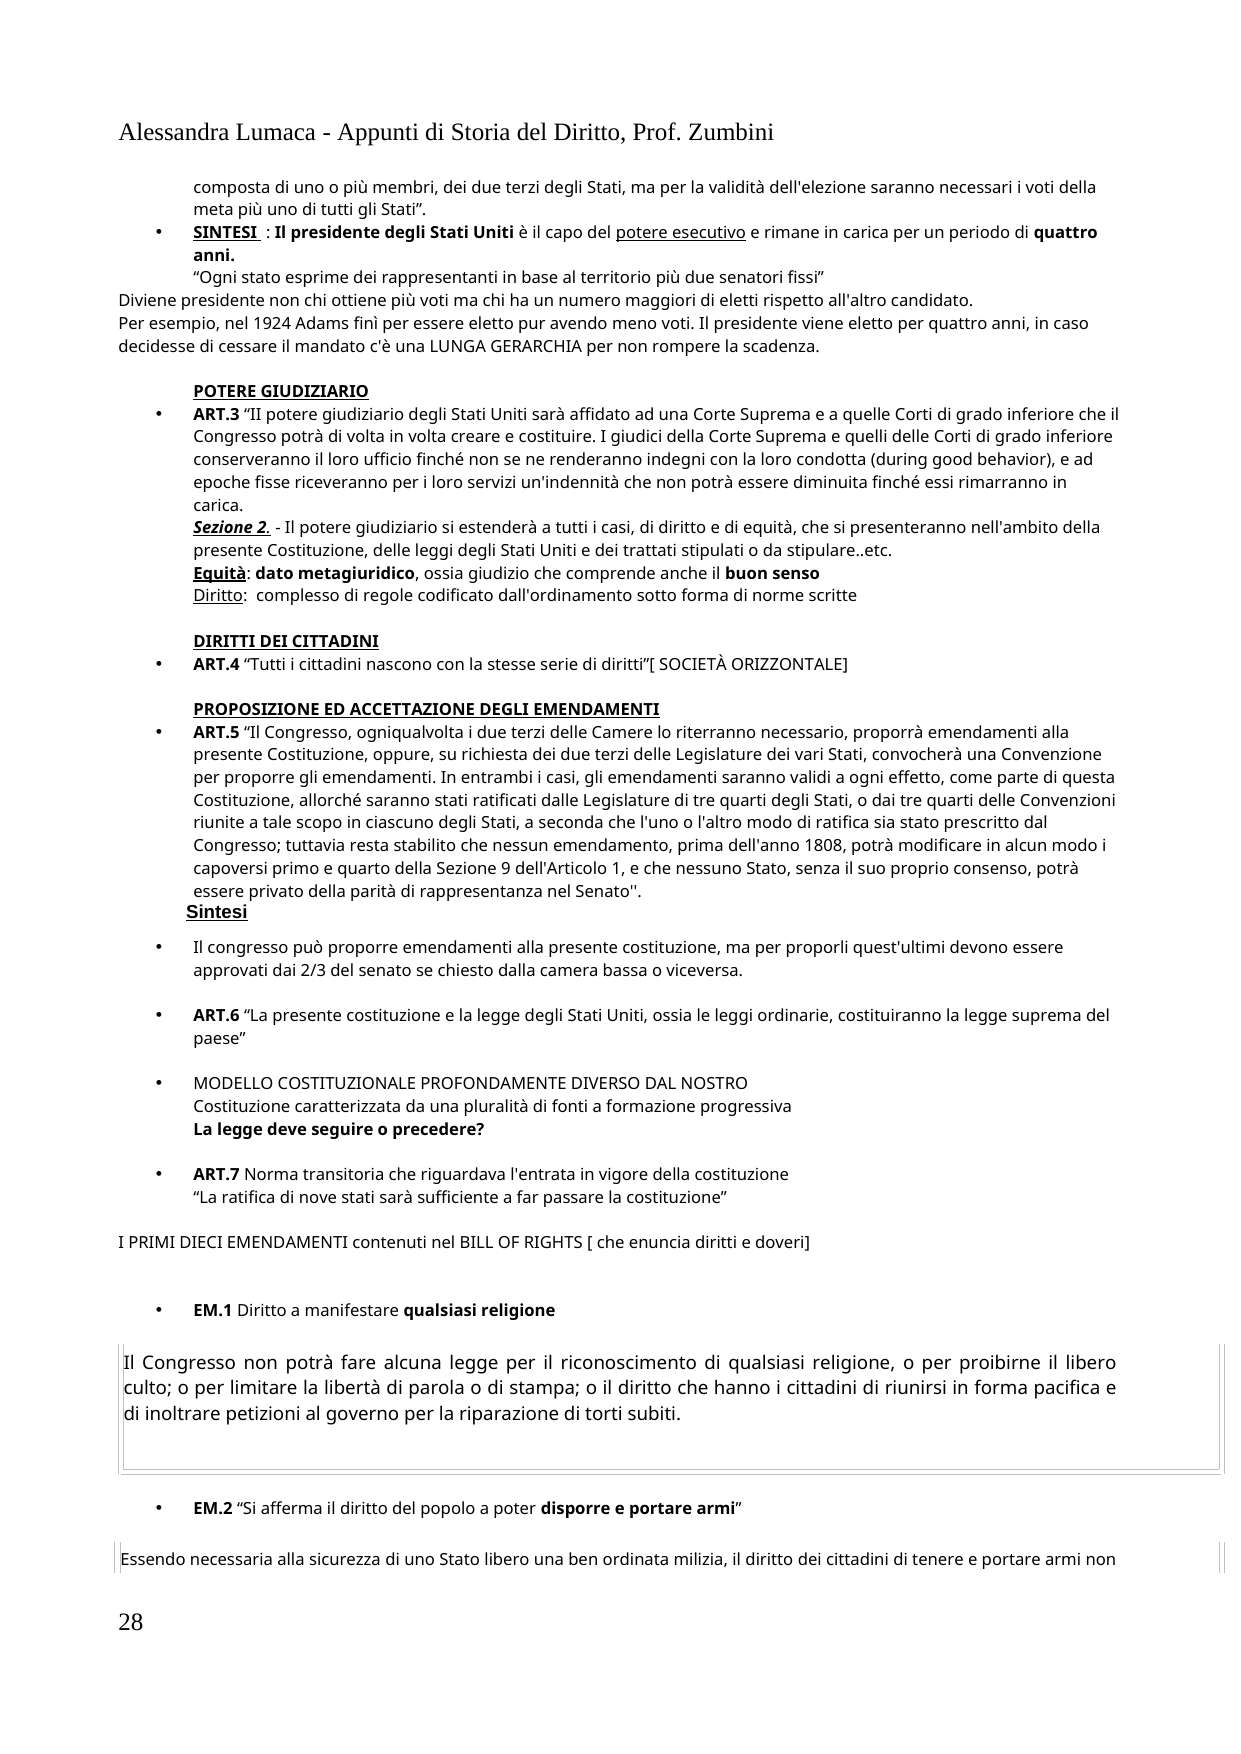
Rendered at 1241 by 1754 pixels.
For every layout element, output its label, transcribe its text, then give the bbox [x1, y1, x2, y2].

list EM.1 Diritto a manifestare qualsiasi religione [156, 1299, 1122, 1321]
table_header Il Congresso non potrà fare alcuna legge per il riconoscimento di qualsiasi religione, o per proibirne il libero culto; o per limitare la libertà di parola o di stampa; o il diritto che hanno i cittadini di riunirsi in forma pacifica e di inoltrare petizioni al governo per la riparazione di torti subiti. [124, 1346, 1121, 1458]
list ART.6 “La presente costituzione e la legge degli Stati Uniti, ossia le leggi ordinarie, costituiranno la legge suprema del paese” [156, 1003, 1122, 1049]
text I PRIMI DIECI EMENDAMENTI contenuti nel BILL OF RIGHTS [ che enuncia diritti e doveri] [118, 1231, 1122, 1253]
table_header [1121, 1346, 1219, 1458]
list “La ratifica di nove stati sarà sufficiente a far passare la costituzione” [156, 1185, 1122, 1208]
list Costituzione caratterizzata da una pluralità di fonti a formazione progressiva [156, 1094, 1122, 1117]
table_cell [121, 1484, 1221, 1495]
table_header [1120, 1544, 1219, 1573]
text Per esempio, nel 1924 Adams finì per essere eletto pur avendo meno voti. Il presidente viene eletto per quattro anni, in caso decidesse di cessare il mandato c'è una LUNGA GERARCHIA per non rompere la scadenza. [118, 312, 1122, 357]
list PROPOSIZIONE ED ACCETTAZIONE DEGLI EMENDAMENTI [156, 698, 1122, 720]
list DIRITTI DEI CITTADINI [156, 629, 1122, 652]
list ART.3 “II potere giudiziario degli Stati Uniti sarà affidato ad una Corte Suprema e a quelle Corti di grado inferiore che il Congresso potrà di volta in volta creare e costituire. I giudici della Corte Suprema e quelli delle Corti di grado inferiore conserveranno il loro ufficio finché non se ne renderanno indegni con la loro condotta (during good behavior), e ad epoche fisse riceveranno per i loro servizi un'indennità che non potrà essere diminuita finché essi rimarranno in carica. Sezione 2. - Il potere giudiziario si estenderà a tutti i casi, di diritto e di equità, che si presenteranno nell'ambito della presente Costituzione, delle leggi degli Stati Uniti e dei trattati stipulati o da stipulare..etc. [156, 402, 1122, 561]
table_header Essendo necessaria alla sicurezza di uno Stato libero una ben ordinata milizia, il diritto dei cittadini di tenere e portare armi non [121, 1544, 1120, 1573]
table_cell [124, 1458, 1219, 1468]
list POTERE GIUDIZIARIO [156, 380, 1122, 402]
list Equità: dato metagiuridico, ossia giudizio che comprende anche il buon senso [156, 561, 1122, 584]
list composta di uno o più membri, dei due terzi degli Stati, ma per la validità dell'elezione saranno necessari i voti della meta più uno di tutti gli Stati”. [156, 175, 1122, 221]
list Diritto: complesso di regole codificato dall'ordinamento sotto forma di norme scritte [156, 584, 1122, 607]
list La legge deve seguire o precedere? [156, 1117, 1122, 1140]
list ART.5 “Il Congresso, ogniqualvolta i due terzi delle Camere lo riterranno necessario, proporrà emendamenti alla presente Costituzione, oppure, su richiesta dei due terzi delle Legislature dei vari Stati, convocherà una Convenzione per proporre gli emendamenti. In entrambi i casi, gli emendamenti saranno validi a ogni effetto, come parte di questa Costituzione, allorché saranno stati ratificati dalle Legislature di tre quarti degli Stati, o dai tre quarti delle Convenzioni riunite a tale scopo in ciascuno degli Stati, a seconda che l'uno o l'altro modo di ratifica sia stato prescritto dal Congresso; tuttavia resta stabilito che nessun emendamento, prima dell'anno 1808, potrà modificare in alcun modo i capoversi primo e quarto della Sezione 9 dell'Articolo 1, e che nessuno Stato, senza il suo proprio consenso, potrà essere privato della parità di rappresentanza nel Senato''. [156, 720, 1122, 902]
list MODELLO COSTITUZIONALE PROFONDAMENTE DIVERSO DAL NOSTRO [156, 1072, 1122, 1094]
list Il congresso può proporre emendamenti alla presente costituzione, ma per proporli quest'ultimi devono essere approvati dai 2/3 del senato se chiesto dalla camera bassa o viceversa. [156, 935, 1122, 981]
text Diviene presidente non chi ottiene più voti ma chi ha un numero maggiori di eletti rispetto all'altro candidato. [118, 289, 1122, 312]
list “Ogni stato esprime dei rappresentanti in base al territorio più due senatori fissi” [156, 266, 1122, 289]
list ART.4 “Tutti i cittadini nascono con la stesse serie di diritti”[ SOCIETÀ ORIZZONTALE] [156, 652, 1122, 675]
list SINTESI : Il presidente degli Stati Uniti è il capo del potere esecutivo e rimane in carica per un periodo di quattro anni. [156, 221, 1122, 266]
list EM.2 “Si afferma il diritto del popolo a poter disporre e portare armi” [156, 1497, 1122, 1519]
table_cell [121, 1469, 1221, 1474]
table_cell [121, 1475, 1221, 1484]
list ART.7 Norma transitoria che riguardava l'entrata in vigore della costituzione [156, 1162, 1122, 1185]
text Sintesi [118, 902, 1122, 923]
